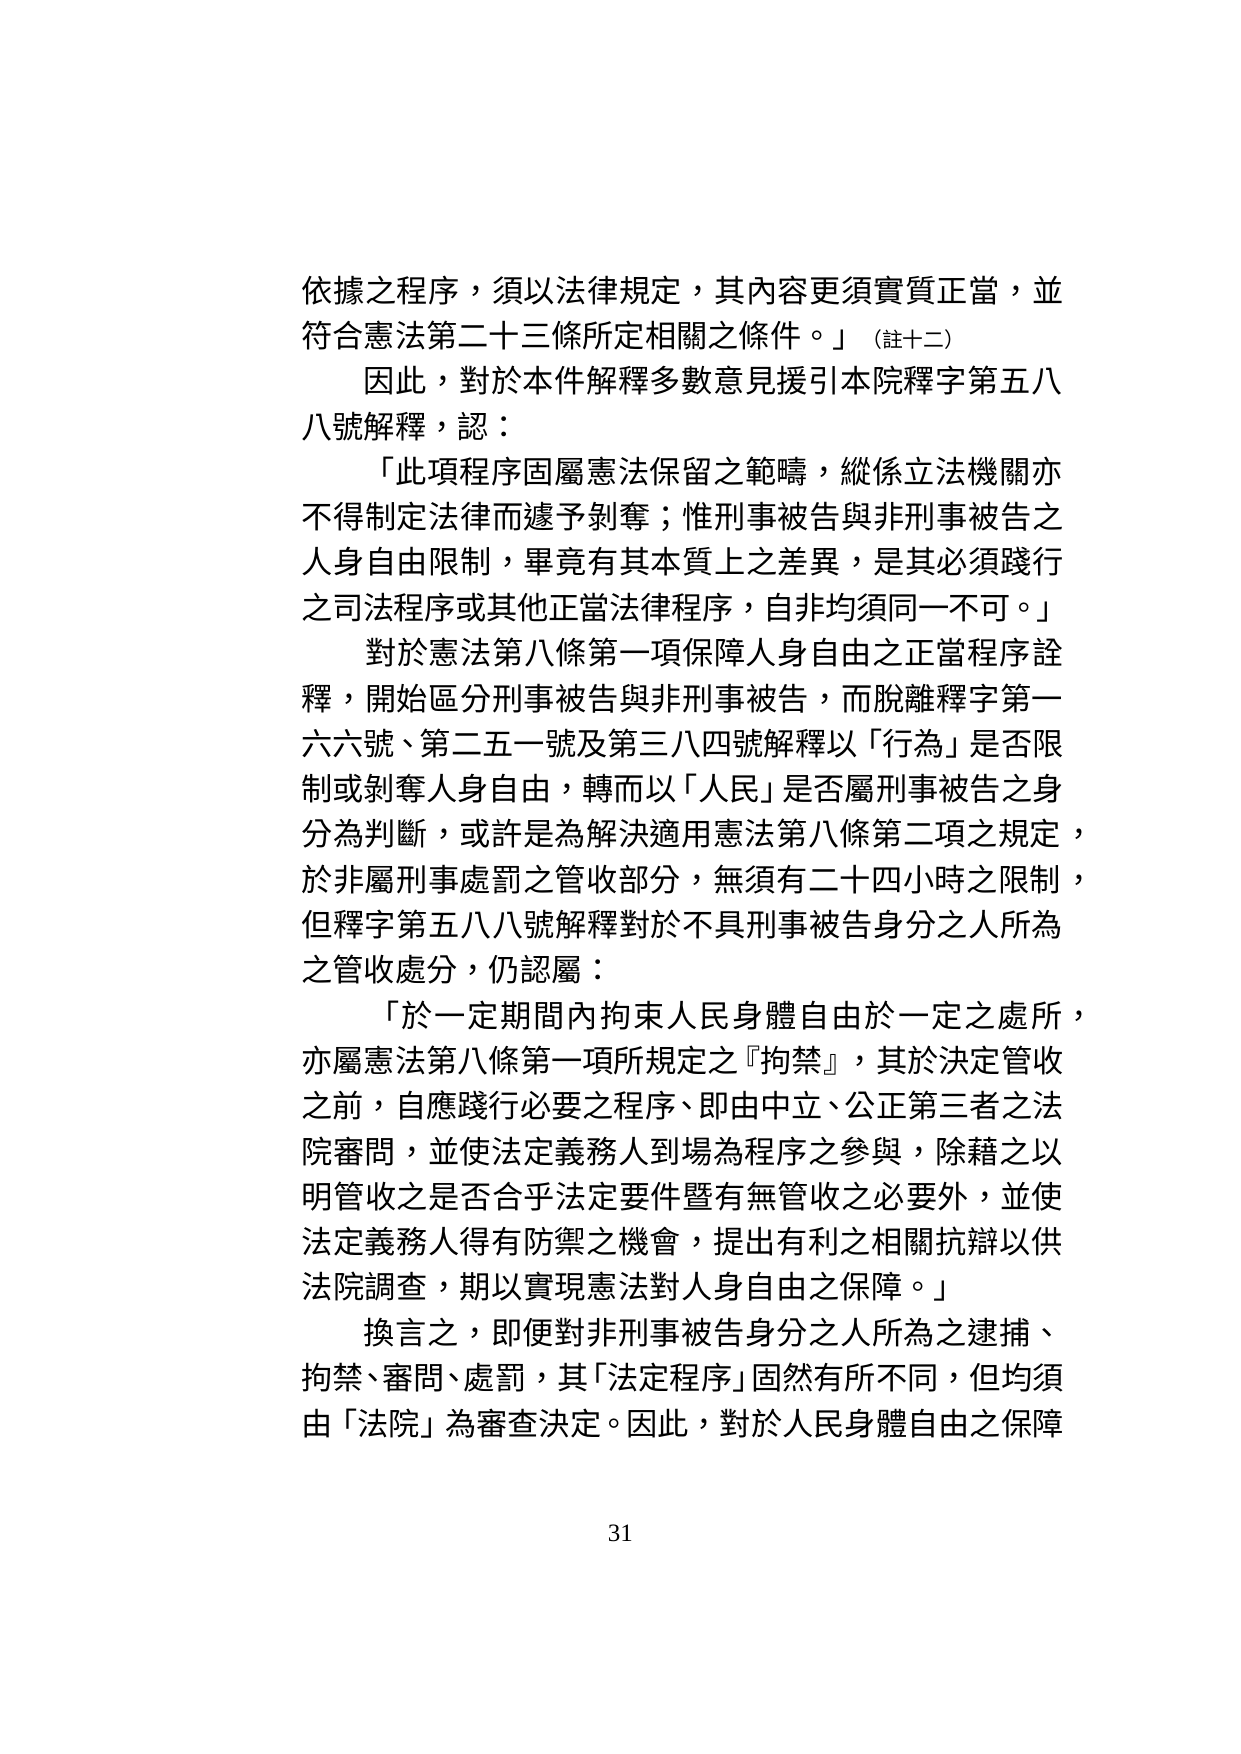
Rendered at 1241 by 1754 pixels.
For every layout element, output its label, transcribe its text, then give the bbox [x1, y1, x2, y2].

text 換言之，即便對非刑事被告身分之人所為之逮捕、拘禁、審問、處罰，其「法定程序」固然有所不同，但均須由「法院」為審查決定。因此，對於人民身體自由之保障，憲法第八條第一項為基本原則，而同條第二項則係為重視我國昔日對於人權之欠缺，以及原有刑事訴訟程序之不完備，乃特別「就此為較詳密之規定，亦足以補偏而救弊也（註十三）。」因此，對於「人民因犯罪嫌疑被逮捕拘禁時，其逮捕拘禁機關應將逮捕拘禁原因，以書面告知本人及其本人指定之親友，並至遲於二十四小時內移送該管法院審問。」僅屬一種例示規定，並非謂非因犯罪嫌疑而被逮捕拘禁時，即無該項之限制；反之，由於人民因犯罪嫌疑被逮捕拘禁，其因犯罪偵查需要之重要公共利益，即須於二十四小時內移送法院審問，以及決定是否繼續拘禁，更何況其他非因犯罪嫌疑之人民，其因此被逮捕拘禁，其人身自由之保障，無理由比因犯罪嫌疑被逮捕拘禁者為輕。是以，本院於釋字第六三六號解釋方以： [301, 1308, 1063, 1444]
text 因此，對於本件解釋多數意見援引本院釋字第五八八號解釋，認： [301, 356, 1063, 447]
text 「於一定期間內拘束人民身體自由於一定之處所，亦屬憲法第八條第一項所規定之『拘禁』，其於決定管收之前，自應踐行必要之程序、即由中立、公正第三者之法院審問，並使法定義務人到場為程序之參與，除藉之以明管收之是否合乎法定要件暨有無管收之必要外，並使法定義務人得有防禦之機會，提出有利之相關抗辯以供法院調查，期以實現憲法對人身自由之保障。」 [301, 991, 1063, 1308]
text 依據之程序，須以法律規定，其內容更須實質正當，並符合憲法第二十三條所定相關之條件。」（註十二） [301, 266, 1063, 356]
text 「此項程序固屬憲法保留之範疇，縱係立法機關亦不得制定法律而遽予剝奪；惟刑事被告與非刑事被告之人身自由限制，畢竟有其本質上之差異，是其必須踐行之司法程序或其他正當法律程序，自非均須同一不可。」 [301, 447, 1063, 628]
text 對於憲法第八條第一項保障人身自由之正當程序詮釋，開始區分刑事被告與非刑事被告，而脫離釋字第一六六號、第二五一號及第三八四號解釋以「行為」是否限制或剝奪人身自由，轉而以「人民」是否屬刑事被告之身分為判斷，或許是為解決適用憲法第八條第二項之規定，於非屬刑事處罰之管收部分，無須有二十四小時之限制，但釋字第五八八號解釋對於不具刑事被告身分之人所為之管收處分，仍認屬： [301, 628, 1063, 991]
